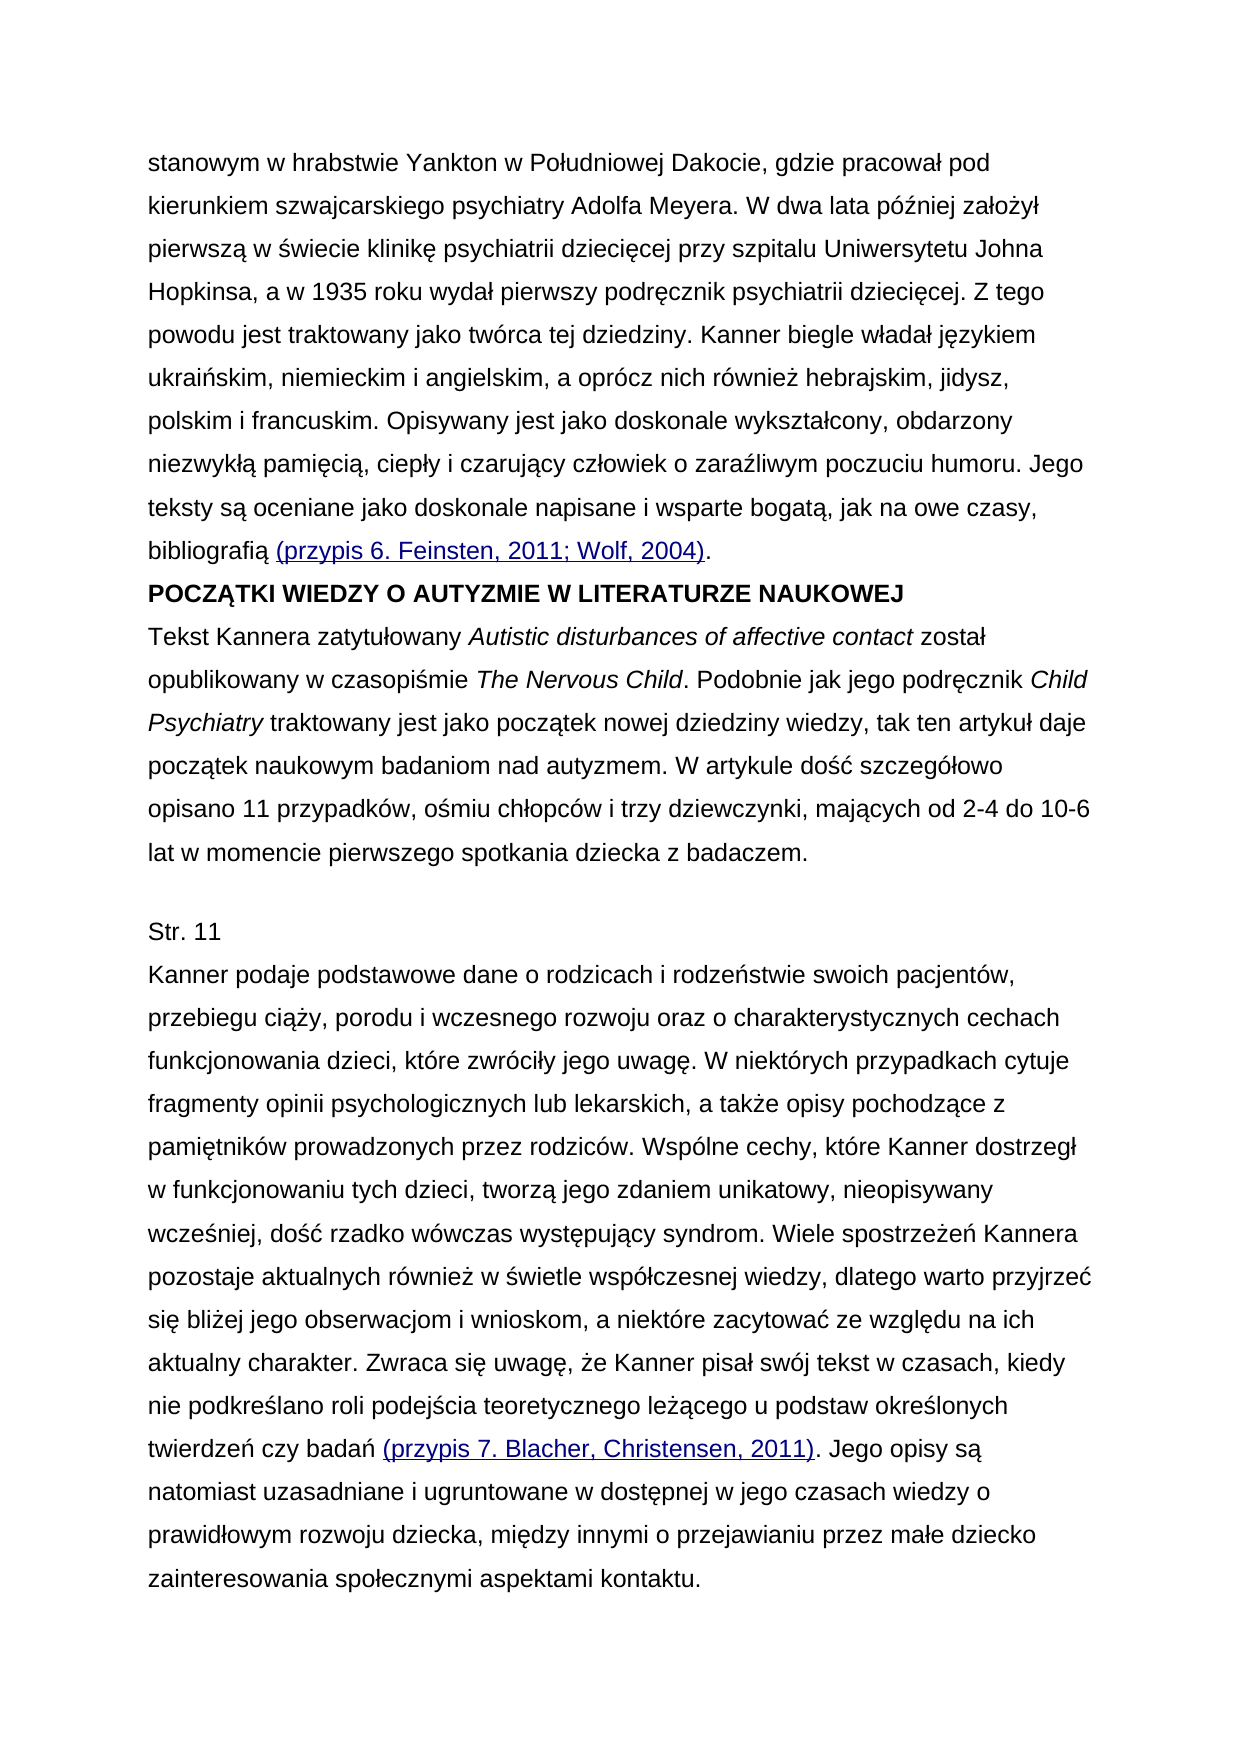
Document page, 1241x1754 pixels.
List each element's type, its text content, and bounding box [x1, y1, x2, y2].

subtitle POCZĄTKI WIEDZY O AUTYZMIE W LITERATURZE NAUKOWEJ [148, 579, 1093, 608]
text stanowym w hrabstwie Yankton w Południowej Dakocie, gdzie pracował pod kierunkiem szwajcarskiego psychiatry Adolfa Meyera. W dwa lata później założył pierwszą w świecie klinikę psychiatrii dziecięcej przy szpitalu Uniwersytetu Johna Hopkinsa, a w 1935 roku wydał pierwszy podręcznik psychiatrii dziecięcej. Z tego powodu jest traktowany jako twórca tej dziedziny. Kanner biegle władał językiem ukraińskim, niemieckim i angielskim, a oprócz nich również hebrajskim, jidysz, polskim i francuskim. Opisywany jest jako doskonale wykształcony, obdarzony niezwykłą pamięcią, ciepły i czarujący człowiek o zaraźliwym poczuciu humoru. Jego teksty są oceniane jako doskonale napisane i wsparte bogatą, jak na owe czasy, bibliografią (przypis 6. Feinsten, 2011; Wolf, 2004). [148, 148, 1093, 564]
text Tekst Kannera zatytułowany Autistic disturbances of affective contact został opublikowany w czasopiśmie The Nervous Child. Podobnie jak jego podręcznik Child Psychiatry traktowany jest jako początek nowej dziedziny wiedzy, tak ten artykuł daje początek naukowym badaniom nad autyzmem. W artykule dość szczegółowo opisano 11 przypadków, ośmiu chłopców i trzy dziewczynki, mających od 2-4 do 10-6 lat w momencie pierwszego spotkania dziecka z badaczem. [148, 622, 1093, 866]
text Str. 11 [148, 917, 1093, 946]
text Kanner podaje podstawowe dane o rodzicach i rodzeństwie swoich pacjentów, przebiegu ciąży, porodu i wczesnego rozwoju oraz o charakterystycznych cechach funkcjonowania dzieci, które zwróciły jego uwagę. W niektórych przypadkach cytuje fragmenty opinii psychologicznych lub lekarskich, a także opisy pochodzące z pamiętników prowadzonych przez rodziców. Wspólne cechy, które Kanner dostrzegł w funkcjonowaniu tych dzieci, tworzą jego zdaniem unikatowy, nieopisywany wcześniej, dość rzadko wówczas występujący syndrom. Wiele spostrzeżeń Kannera pozostaje aktualnych również w świetle współczesnej wiedzy, dlatego warto przyjrzeć się bliżej jego obserwacjom i wnioskom, a niektóre zacytować ze względu na ich aktualny charakter. Zwraca się uwagę, że Kanner pisał swój tekst w czasach, kiedy nie podkreślano roli podejścia teoretycznego leżącego u podstaw określonych twierdzeń czy badań (przypis 7. Blacher, Christensen, 2011). Jego opisy są natomiast uzasadniane i ugruntowane w dostępnej w jego czasach wiedzy o prawidłowym rozwoju dziecka, między innymi o przejawianiu przez małe dziecko zainteresowania społecznymi aspektami kontaktu. [148, 960, 1093, 1592]
